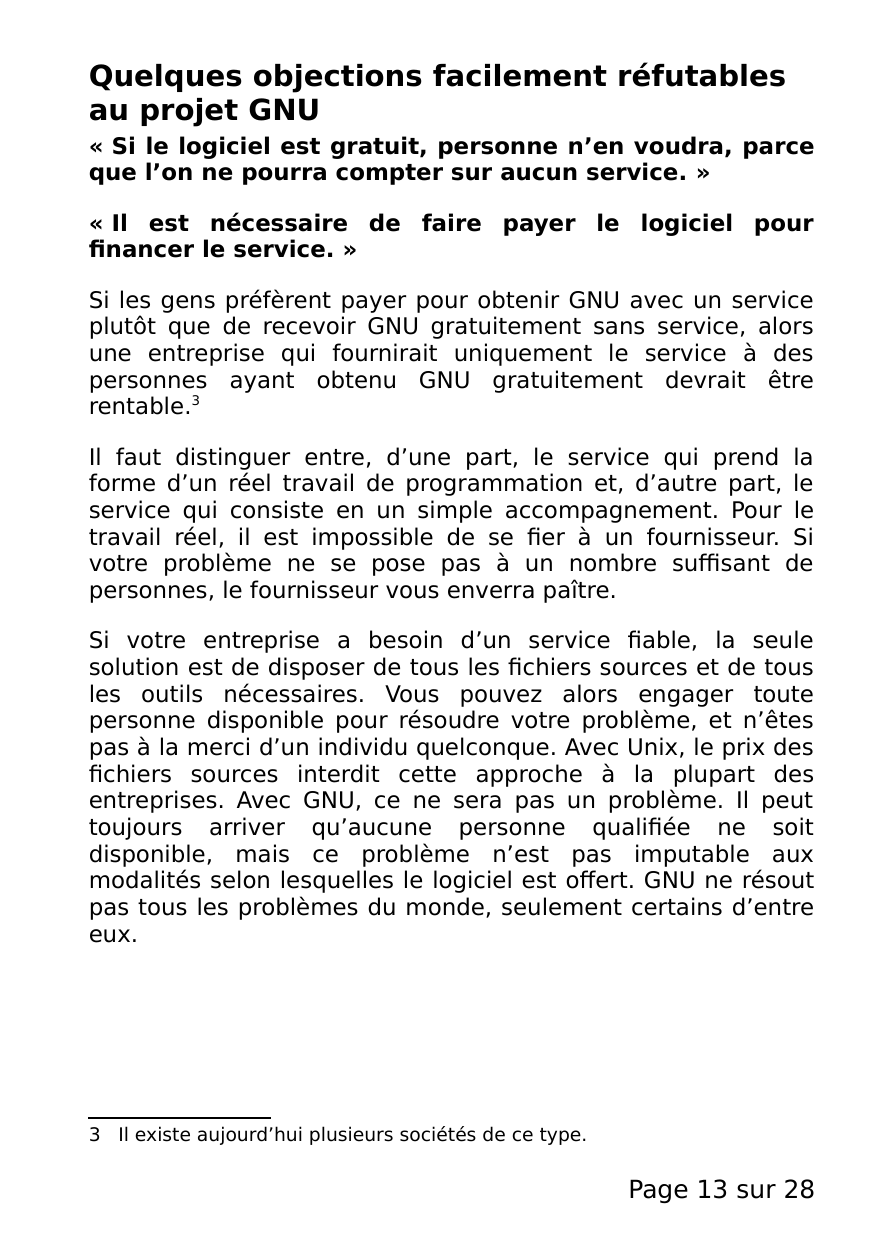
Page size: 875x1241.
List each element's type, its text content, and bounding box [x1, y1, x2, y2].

text « Il est nécessaire de faire payer le logiciel pour financer le service. » [88, 210, 815, 263]
subtitle Quelques objections facilement réfutables au projet GNU [88, 59, 815, 127]
text Si votre entreprise a besoin d’un service fiable, la seule solution est de disposer de tous les fichiers sources et de tous les outils nécessaires. Vous pouvez alors engager toute personne disponible pour résoudre votre problème, et n’êtes pas à la merci d’un individu quelconque. Avec Unix, le prix des fichiers sources interdit cette approche à la plupart des entreprises. Avec GNU, ce ne sera pas un problème. Il peut toujours arriver qu’aucune personne qualifiée ne soit disponible, mais ce problème n’est pas imputable aux modalités selon lesquelles le logiciel est offert. GNU ne résout pas tous les problèmes du monde, seulement certains d’entre eux. [88, 627, 815, 947]
text Il faut distinguer entre, d’une part, le service qui prend la forme d’un réel travail de programmation et, d’autre part, le service qui consiste en un simple accompagnement. Pour le travail réel, il est impossible de se fier à un fournisseur. Si votre problème ne se pose pas à un nombre suffisant de personnes, le fournisseur vous enverra paître. [88, 444, 815, 604]
text « Si le logiciel est gratuit, personne n’en voudra, parce que l’on ne pourra compter sur aucun service. » [88, 133, 815, 186]
text Si les gens préfèrent payer pour obtenir GNU avec un service plutôt que de recevoir GNU gratuitement sans service, alors une entreprise qui fournirait uniquement le service à des personnes ayant obtenu GNU gratuitement devrait être rentable. [88, 287, 815, 420]
text Il existe aujourd’hui plusieurs sociétés de ce type. [88, 1124, 815, 1146]
